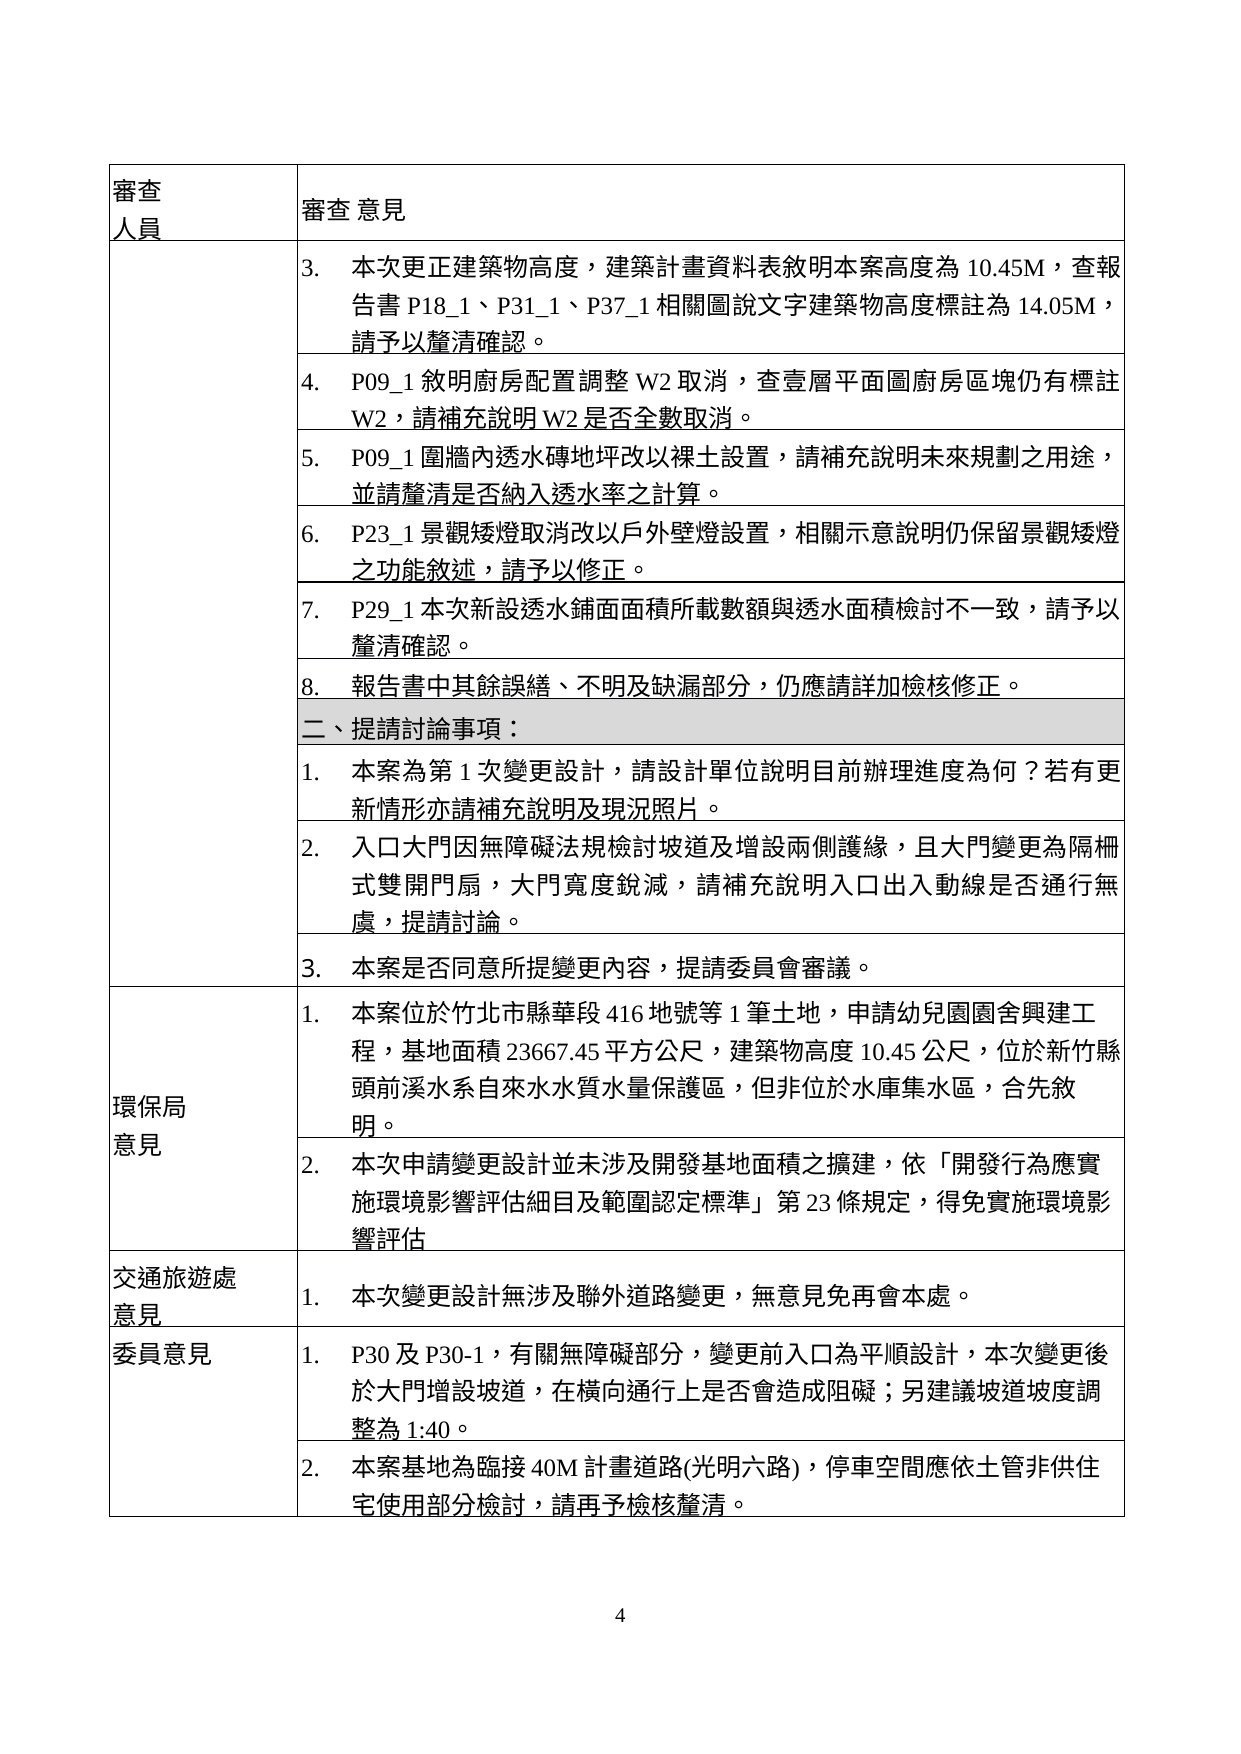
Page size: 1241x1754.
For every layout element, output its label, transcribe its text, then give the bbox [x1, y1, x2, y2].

table_cell 二、提請討論事項： [298, 699, 1124, 744]
table_cell P29_1本次新設透水鋪面面積所載數額與透水面積檢討不一致，請予以釐清確認。 [298, 583, 1124, 657]
table_cell 本次變更設計無涉及聯外道路變更，無意見免再會本處。 [298, 1251, 1124, 1326]
table_cell P09_1敘明廚房配置調整W2取消，查壹層平面圖廚房區塊仍有標註W2，請補充說明W2是否全數取消。 [298, 354, 1124, 429]
table_cell 本案位於竹北市縣華段416地號等1筆土地，申請幼兒園園舍興建工程，基地面積23667.45平方公尺，建築物高度10.45公尺，位於新竹縣頭前溪水系自來水水質水量保護區，但非位於水庫集水區，合先敘明。 [298, 987, 1124, 1137]
table_cell 本案基地為臨接40M計畫道路(光明六路)，停車空間應依土管非供住宅使用部分檢討，請再予檢核釐清。 [298, 1441, 1124, 1516]
table_cell 交通旅遊處 意見 [110, 1251, 297, 1326]
table_cell P30及P30-1，有關無障礙部分，變更前入口為平順設計，本次變更後於大門增設坡道，在橫向通行上是否會造成阻礙；另建議坡道坡度調整為1:40。 [298, 1327, 1124, 1440]
table_cell P09_1圍牆內透水磚地坪改以裸土設置，請補充說明未來規劃之用途，並請釐清是否納入透水率之計算。 [298, 430, 1124, 505]
table_cell 入口大門因無障礙法規檢討坡道及增設兩側護緣，且大門變更為隔柵式雙開門扇，大門寬度銳減，請補充說明入口出入動線是否通行無虞，提請討論。 [298, 821, 1124, 933]
table_cell [110, 241, 297, 986]
table_cell 本案為第1次變更設計，請設計單位說明目前辦理進度為何？若有更新情形亦請補充說明及現況照片。 [298, 745, 1124, 820]
table_cell 環保局 意見 [110, 987, 297, 1250]
table_header 審查 人員 [110, 165, 297, 240]
table_cell P23_1景觀矮燈取消改以戶外壁燈設置，相關示意說明仍保留景觀矮燈之功能敘述，請予以修正。 [298, 506, 1124, 581]
table_cell 委員意見 [110, 1327, 297, 1516]
table_cell 本案是否同意所提變更內容，提請委員會審議。 [298, 934, 1124, 986]
table_cell 報告書中其餘誤繕、不明及缺漏部分，仍應請詳加檢核修正。 [298, 659, 1124, 698]
table_cell 本次申請變更設計並未涉及開發基地面積之擴建，依「開發行為應實施環境影響評估細目及範圍認定標準」第23條規定，得免實施環境影響評估 [298, 1138, 1124, 1250]
table_cell 本次更正建築物高度，建築計畫資料表敘明本案高度為10.45M，查報告書P18_1、P31_1、P37_1相關圖說文字建築物高度標註為14.05M，請予以釐清確認。 [298, 241, 1124, 353]
table_header 審查 意見 [298, 165, 1124, 240]
